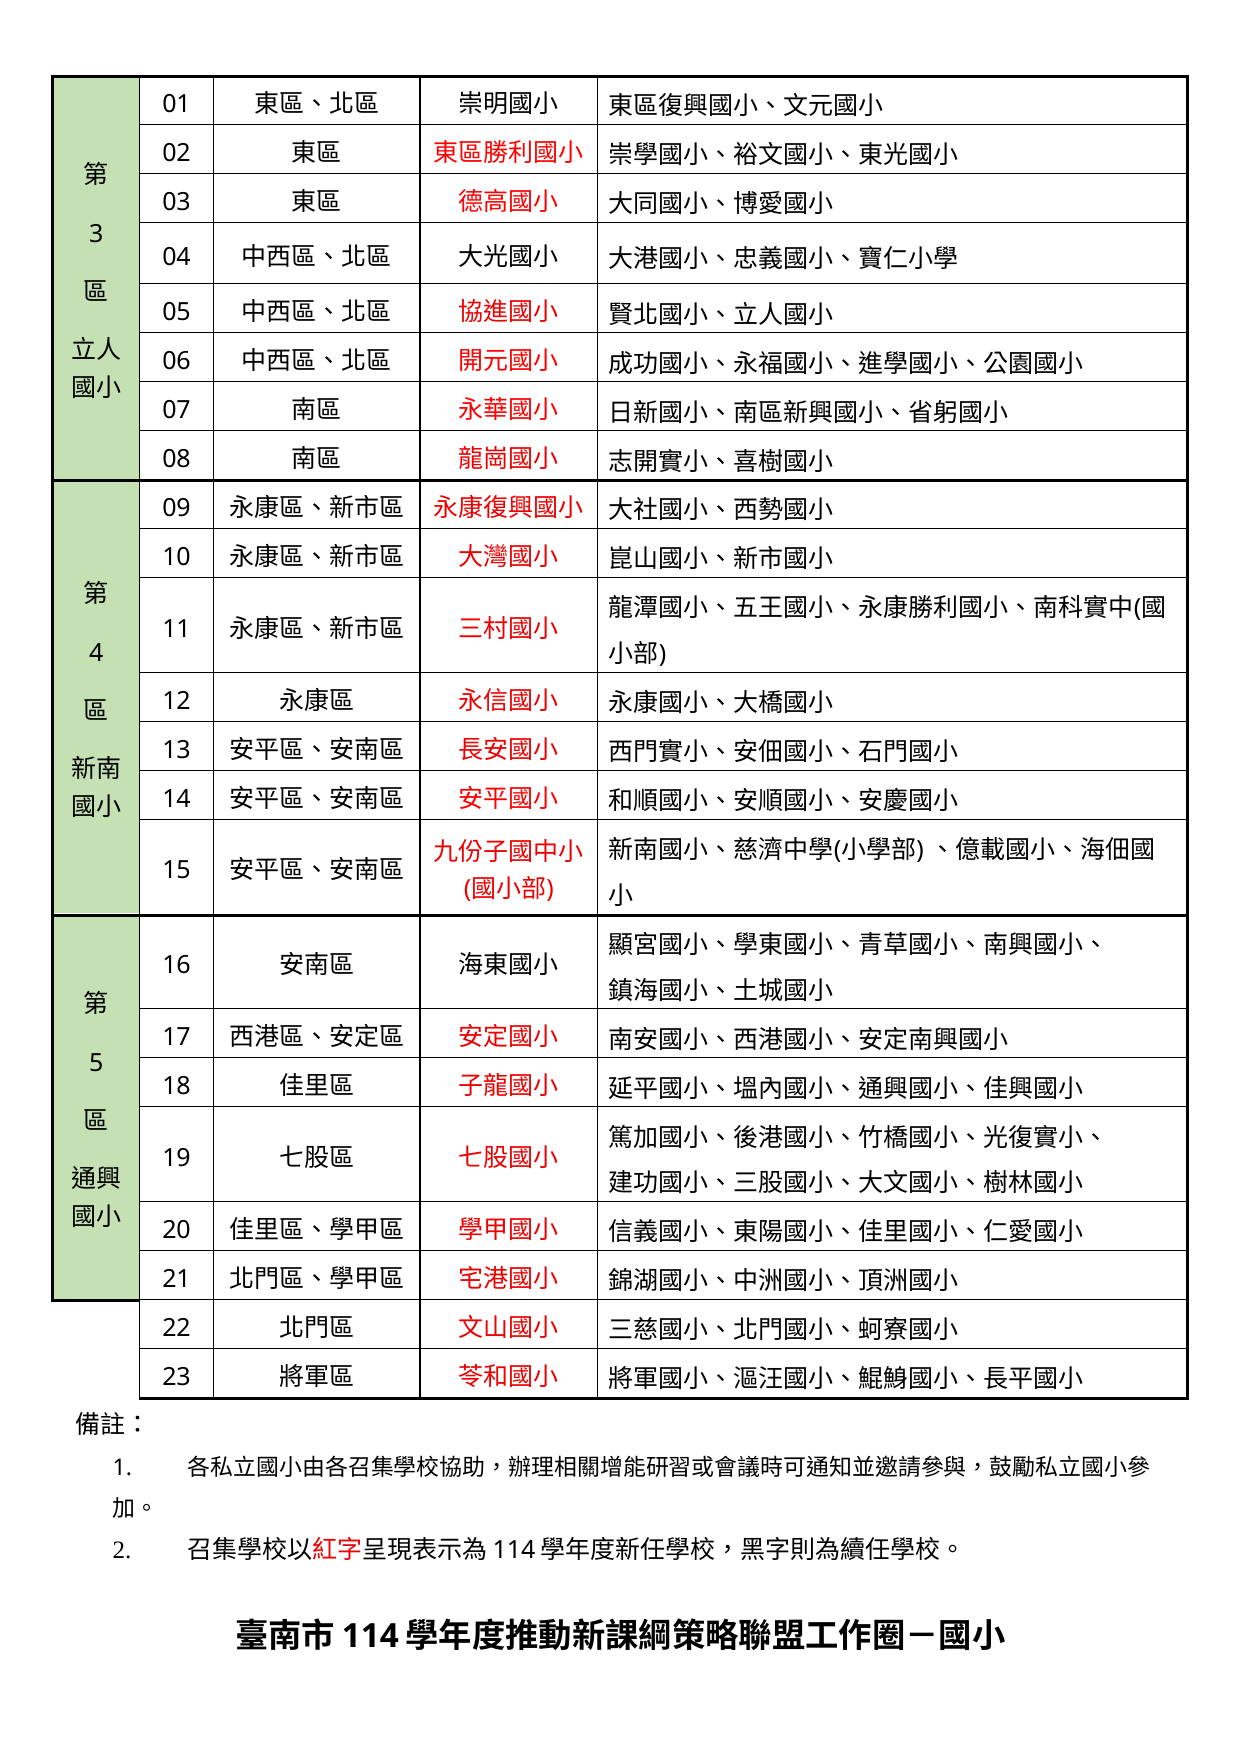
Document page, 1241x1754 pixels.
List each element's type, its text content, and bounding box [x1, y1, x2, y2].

table_cell 安平區、安南區 [214, 722, 419, 770]
table_cell 七股區 [214, 1107, 419, 1201]
table_cell 15 [140, 820, 213, 913]
table_cell 安平區、安南區 [214, 820, 419, 913]
table_cell 14 [140, 771, 213, 819]
table_cell 崑山國小、新市國小 [598, 529, 1186, 577]
table_cell 12 [140, 673, 213, 721]
table_cell 18 [140, 1058, 213, 1106]
table_cell 新南國小、慈濟中學(小學部) 、億載國小、海佃國小 [598, 820, 1186, 913]
table_cell 和順國小、安順國小、安慶國小 [598, 771, 1186, 819]
table_cell 永康區、新市區 [214, 529, 419, 577]
table_cell 西港區、安定區 [214, 1009, 419, 1057]
table_cell 將軍區 [214, 1349, 419, 1397]
table_cell 東區、北區 [214, 78, 419, 124]
table_cell 志開實小、喜樹國小 [598, 431, 1186, 479]
table_cell 苓和國小 [421, 1349, 597, 1397]
table_cell 08 [140, 431, 213, 479]
table_cell 永華國小 [421, 382, 597, 430]
table_cell 01 [140, 78, 213, 124]
table_cell 龍潭國小、五王國小、永康勝利國小、南科實中(國小部) [598, 578, 1186, 672]
text 備註： [75, 1400, 1165, 1442]
table_cell 開元國小 [421, 333, 597, 381]
table_cell 永康復興國小 [421, 482, 597, 528]
table_cell 10 [140, 529, 213, 577]
table_cell 17 [140, 1009, 213, 1057]
table_cell 永康區、新市區 [214, 482, 419, 528]
table_cell 延平國小、塭內國小、通興國小、佳興國小 [598, 1058, 1186, 1106]
table_cell 19 [140, 1107, 213, 1201]
table_cell 安平區、安南區 [214, 771, 419, 819]
table_cell 日新國小、南區新興國小、省躬國小 [598, 382, 1186, 430]
table_cell 子龍國小 [421, 1058, 597, 1106]
list 召集學校以紅字呈現表示為114學年度新任學校，黑字則為續任學校。 [112, 1525, 1165, 1567]
table_cell 南安國小、西港國小、安定南興國小 [598, 1009, 1186, 1057]
table_cell 永康區、新市區 [214, 578, 419, 672]
table_cell 20 [140, 1202, 213, 1250]
table_cell 北門區 [214, 1300, 419, 1348]
table_cell 東區勝利國小 [421, 125, 597, 173]
table_cell 佳里區、學甲區 [214, 1202, 419, 1250]
table_cell 協進國小 [421, 284, 597, 332]
table_cell 06 [140, 333, 213, 381]
table_cell 大灣國小 [421, 529, 597, 577]
table_cell 南區 [214, 431, 419, 479]
table_cell 崇明國小 [421, 78, 597, 124]
table_cell 11 [140, 578, 213, 672]
table_cell 大同國小、博愛國小 [598, 174, 1186, 222]
table_cell 德高國小 [421, 174, 597, 222]
table_cell 21 [140, 1251, 213, 1299]
table_cell 長安國小 [421, 722, 597, 770]
table_cell 文山國小 [421, 1300, 597, 1348]
table_cell 第 3 區 立人國小 [54, 78, 139, 479]
table_cell 東區 [214, 174, 419, 222]
table_cell 大社國小、西勢國小 [598, 482, 1186, 528]
table_cell 龍崗國小 [421, 431, 597, 479]
table_cell 安南區 [214, 917, 419, 1008]
table_cell 三村國小 [421, 578, 597, 672]
table_cell 22 [140, 1300, 213, 1348]
table_cell 中西區、北區 [214, 333, 419, 381]
table_cell 將軍國小、漚汪國小、鯤鯓國小、長平國小 [598, 1349, 1186, 1397]
table_cell 七股國小 [421, 1107, 597, 1201]
table_cell 佳里區 [214, 1058, 419, 1106]
table_cell 中西區、北區 [214, 223, 419, 283]
table_cell 第 4 區 新南國小 [54, 482, 139, 913]
table_cell 賢北國小、立人國小 [598, 284, 1186, 332]
table_cell 02 [140, 125, 213, 173]
table_cell 宅港國小 [421, 1251, 597, 1299]
table_cell 東區復興國小、文元國小 [598, 78, 1186, 124]
table_cell 成功國小、永福國小、進學國小、公園國小 [598, 333, 1186, 381]
table_cell 07 [140, 382, 213, 430]
table_cell 顯宮國小、學東國小、青草國小、南興國小、 鎮海國小、土城國小 [598, 917, 1186, 1008]
table_cell 04 [140, 223, 213, 283]
table_cell 大港國小、忠義國小、寶仁小學 [598, 223, 1186, 283]
table_cell 大光國小 [421, 223, 597, 283]
table_cell 海東國小 [421, 917, 597, 1008]
table_cell 學甲國小 [421, 1202, 597, 1250]
table_cell 崇學國小、裕文國小、東光國小 [598, 125, 1186, 173]
table_cell 信義國小、東陽國小、佳里國小、仁愛國小 [598, 1202, 1186, 1250]
table_cell 三慈國小、北門國小、蚵寮國小 [598, 1300, 1186, 1348]
table_cell 九份子國中小(國小部) [421, 820, 597, 913]
table_cell 錦湖國小、中洲國小、頂洲國小 [598, 1251, 1186, 1299]
table_cell 東區 [214, 125, 419, 173]
table_cell 安定國小 [421, 1009, 597, 1057]
table_cell 永信國小 [421, 673, 597, 721]
table_cell 永康區 [214, 673, 419, 721]
table_cell 中西區、北區 [214, 284, 419, 332]
table_cell 篤加國小、後港國小、竹橋國小、光復實小、 建功國小、三股國小、大文國小、樹林國小 [598, 1107, 1186, 1201]
table_cell 05 [140, 284, 213, 332]
table_cell 16 [140, 917, 213, 1008]
table_cell 永康國小、大橋國小 [598, 673, 1186, 721]
table_cell 09 [140, 482, 213, 528]
table_cell 第 5 區 通興國小 [54, 917, 139, 1299]
list 各私立國小由各召集學校協助，辦理相關增能研習或會議時可通知並邀請參與，鼓勵私立國小參加。 [112, 1442, 1165, 1525]
table_cell 03 [140, 174, 213, 222]
table_cell 安平國小 [421, 771, 597, 819]
table_cell 13 [140, 722, 213, 770]
table_cell 西門實小、安佃國小、石門國小 [598, 722, 1186, 770]
table_cell 23 [140, 1349, 213, 1397]
table_cell 北門區、學甲區 [214, 1251, 419, 1299]
text 臺南市114學年度推動新課綱策略聯盟工作圈－國小 [75, 1608, 1165, 1657]
table_cell 南區 [214, 382, 419, 430]
